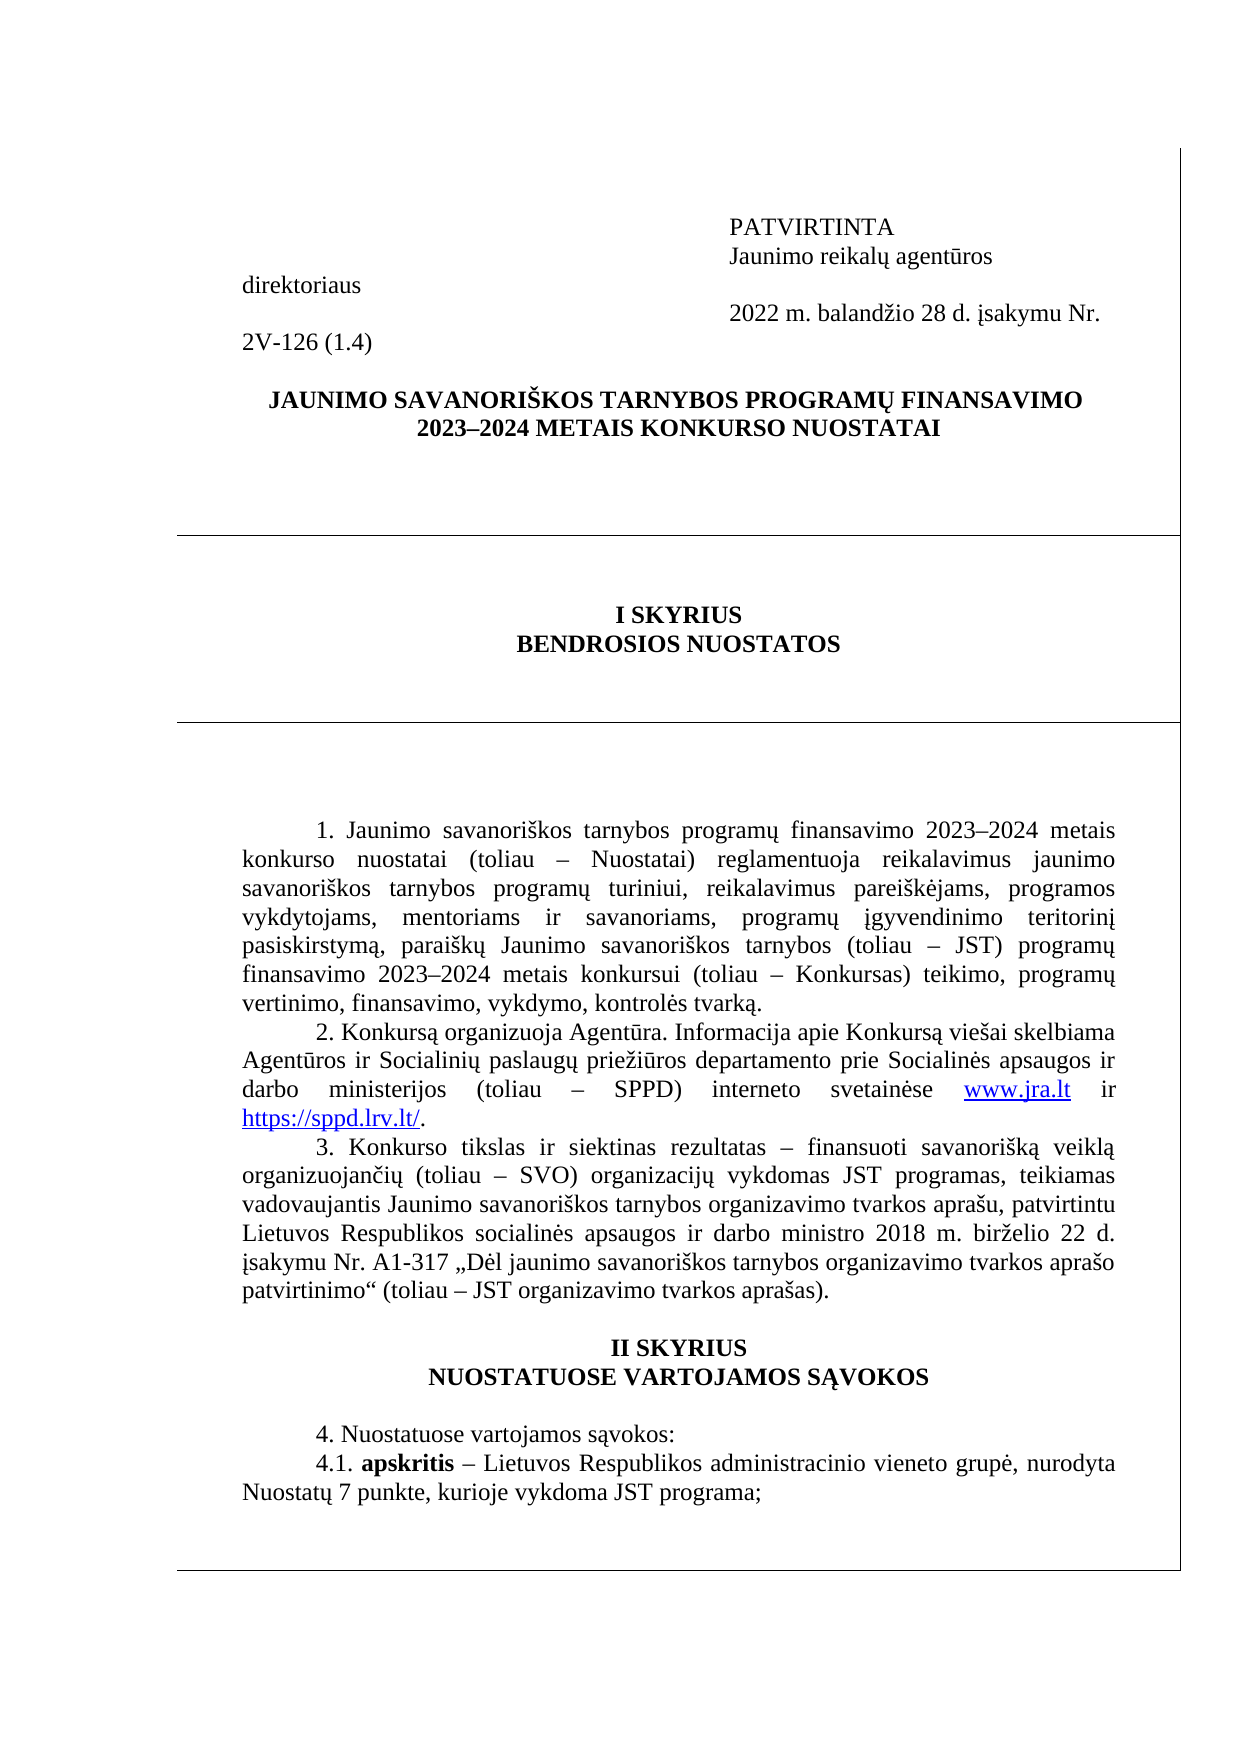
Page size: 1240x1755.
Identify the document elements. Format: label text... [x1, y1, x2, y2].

text I SKYRIUS [177, 536, 1180, 629]
text 4.1. apskritis – Lietuvos Respublikos administracinio vieneto grupė, nurodyta Nuostatų 7 punkte, kurioje vykdoma JST programa; [177, 1448, 1180, 1570]
text BENDROSIOS NUOSTATOS [177, 629, 1180, 722]
text II SKYRIUS [177, 1333, 1180, 1362]
text JAUNIMO SAVANORIŠKOS TARNYBOS PROGRAMŲ FINANSAVIMO 2023–2024 METAIS KONKURSO NUOSTATAI [177, 385, 1180, 442]
text NUOSTATUOSE VARTOJAMOS SĄVOKOS [177, 1362, 1180, 1391]
text 2022 m. balandžio 28 d. įsakymu Nr. 2V-126 (1.4) [177, 298, 1180, 356]
text 3. Konkurso tikslas ir siektinas rezultatas – finansuoti savanorišką veiklą organizuojančių (toliau – SVO) organizacijų vykdomas JST programas, teikiamas vadovaujantis Jaunimo savanoriškos tarnybos organizavimo tvarkos aprašu, patvirtintu Lietuvos Respublikos socialinės apsaugos ir darbo ministro 2018 m. birželio 22 d. įsakymu Nr. A1-317 „Dėl jaunimo savanoriškos tarnybos organizavimo tvarkos aprašo patvirtinimo“ (toliau – JST organizavimo tvarkos aprašas). [177, 1132, 1180, 1304]
text 1. Jaunimo savanoriškos tarnybos programų finansavimo 2023–2024 metais konkurso nuostatai (toliau – Nuostatai) reglamentuoja reikalavimus jaunimo savanoriškos tarnybos programų turiniui, reikalavimus pareiškėjams, programos vykdytojams, mentoriams ir savanoriams, programų įgyvendinimo teritorinį pasiskirstymą, paraiškų Jaunimo savanoriškos tarnybos (toliau – JST) programų finansavimo 2023–2024 metais konkursui (toliau – Konkursas) teikimo, programų vertinimo, finansavimo, vykdymo, kontrolės tvarką. [177, 816, 1180, 1017]
text 2. Konkursą organizuoja Agentūra. Informacija apie Konkursą viešai skelbiama Agentūros ir Socialinių paslaugų priežiūros departamento prie Socialinės apsaugos ir darbo ministerijos (toliau – SPPD) interneto svetainėse www.jra.lt ir https://sppd.lrv.lt/. [177, 1017, 1180, 1132]
text PATVIRTINTA [177, 148, 1180, 241]
text Jaunimo reikalų agentūros direktoriaus [177, 241, 1180, 298]
text 4. Nuostatuose vartojamos sąvokos: [177, 1419, 1180, 1448]
